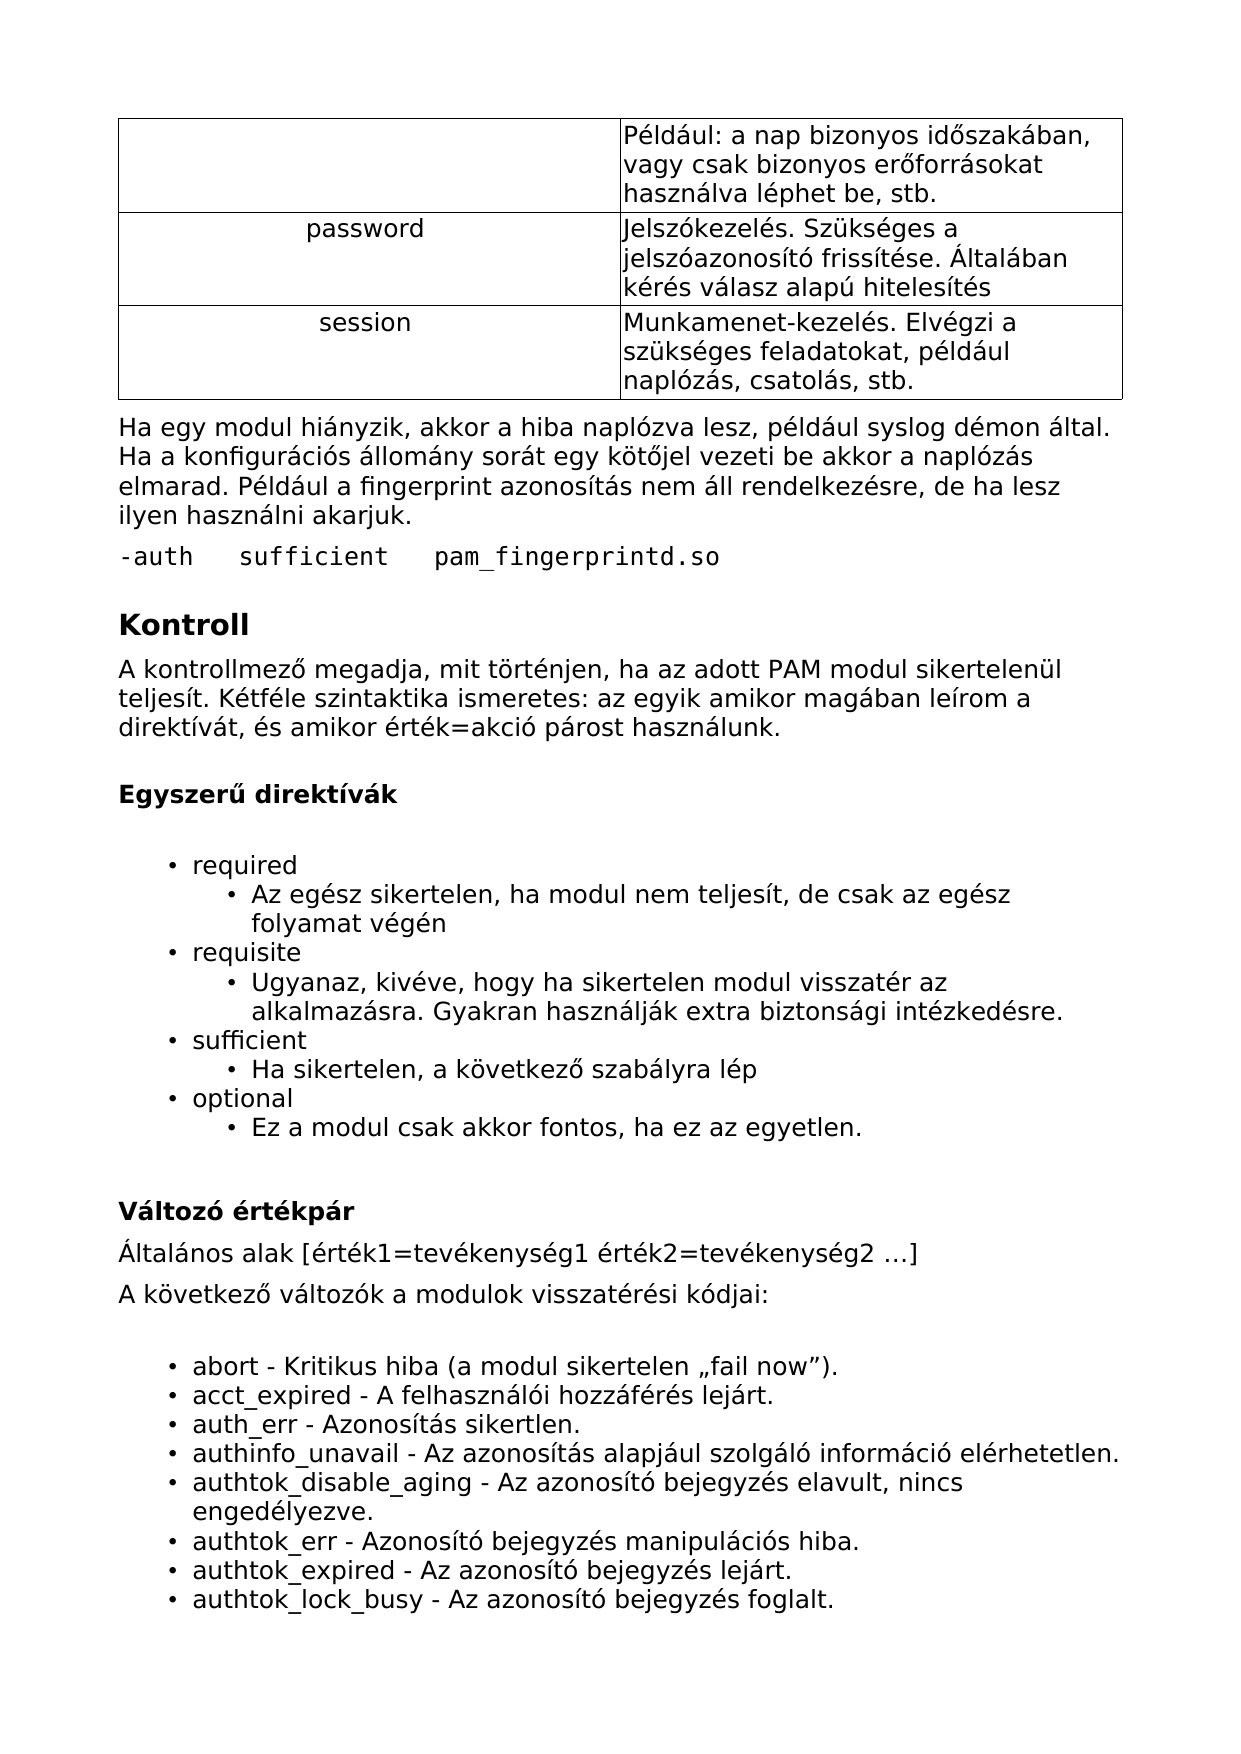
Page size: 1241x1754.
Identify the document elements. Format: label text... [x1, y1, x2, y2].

list authtok_disable_aging - Az azonosító bejegyzés elavult, nincs engedélyezve. [177, 1468, 1122, 1527]
table_cell [119, 119, 620, 212]
list auth_err - Azonosítás sikertlen. [177, 1410, 1122, 1439]
list authtok_lock_busy - Az azonosító bejegyzés foglalt. [177, 1585, 1122, 1614]
list Az egész sikertelen, ha modul nem teljesít, de csak az egész folyamat végén [236, 880, 1122, 938]
list Ugyanaz, kivéve, hogy ha sikertelen modul visszatér az alkalmazásra. Gyakran használják extra biztonsági intézkedésre. [236, 968, 1122, 1026]
list Ez a modul csak akkor fontos, ha ez az egyetlen. [236, 1113, 1122, 1143]
list sufficient [177, 1026, 1122, 1055]
subtitle Változó értékpár [118, 1197, 1122, 1226]
text Általános alak [érték1=tevékenység1 érték2=tevékenység2 …] [118, 1239, 1122, 1268]
list required [177, 851, 1122, 880]
list Ha sikertelen, a következő szabályra lép [236, 1055, 1122, 1084]
table_cell Jelszókezelés. Szükséges a jelszóazonosító frissítése. Általában kérés válasz alapú hitelesítés [621, 213, 1122, 305]
text -auth sufficient pam_fingerprintd.so [118, 542, 1122, 572]
table_cell session [119, 306, 620, 398]
list authtok_err - Azonosító bejegyzés manipulációs hiba. [177, 1527, 1122, 1556]
text Ha egy modul hiányzik, akkor a hiba naplózva lesz, például syslog démon által. Ha a konfigurációs állomány sorát egy kötőjel vezeti be akkor a naplózás elmarad. Például a fingerprint azonosítás nem áll rendelkezésre, de ha lesz ilyen használni akarjuk. [118, 413, 1122, 530]
table_cell Munkamenet-kezelés. Elvégzi a szükséges feladatokat, például naplózás, csatolás, stb. [621, 306, 1122, 398]
list optional [177, 1084, 1122, 1113]
table_cell Például: a nap bizonyos időszakában, vagy csak bizonyos erőforrásokat használva léphet be, stb. [621, 119, 1122, 212]
subtitle Egyszerű direktívák [118, 780, 1122, 809]
subtitle Kontroll [118, 608, 1122, 642]
text A következő változók a modulok visszatérési kódjai: [118, 1281, 1122, 1310]
list acct_expired - A felhasználói hozzáférés lejárt. [177, 1381, 1122, 1410]
list requisite [177, 938, 1122, 968]
list abort - Kritikus hiba (a modul sikertelen „fail now”). [177, 1352, 1122, 1381]
table_cell password [119, 213, 620, 305]
text A kontrollmező megadja, mit történjen, ha az adott PAM modul sikertelenül teljesít. Kétféle szintaktika ismeretes: az egyik amikor magában leírom a direktívát, és amikor érték=akció párost használunk. [118, 655, 1122, 742]
list authinfo_unavail - Az azonosítás alapjául szolgáló információ elérhetetlen. [177, 1439, 1122, 1468]
list authtok_expired - Az azonosító bejegyzés lejárt. [177, 1556, 1122, 1585]
